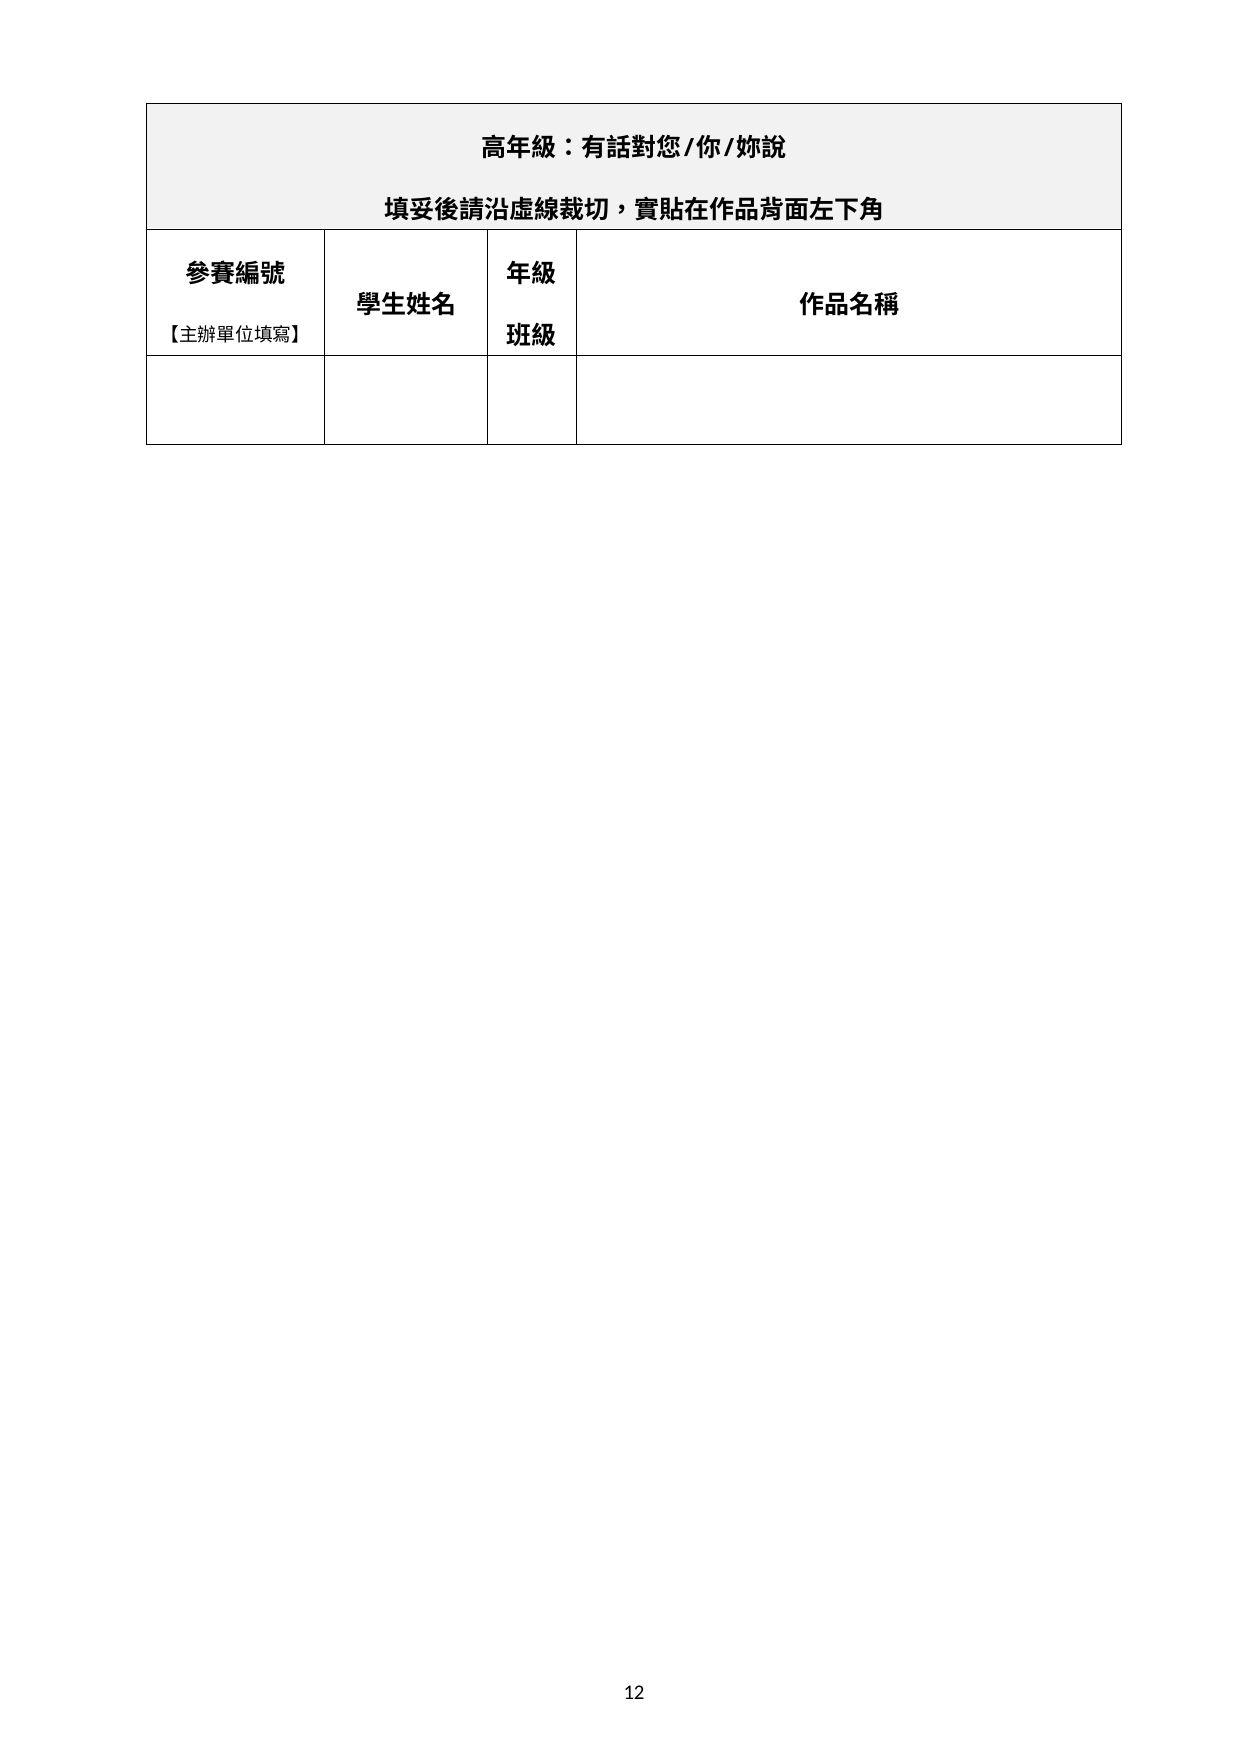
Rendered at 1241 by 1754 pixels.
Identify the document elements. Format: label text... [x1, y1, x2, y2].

table_cell [325, 356, 487, 444]
table_cell [147, 356, 324, 444]
table_cell 年級 班級 [488, 230, 576, 354]
table_cell 作品名稱 [577, 230, 1121, 354]
table_cell 學生姓名 [325, 230, 487, 354]
table_header 高年級：有話對您/你/妳說 填妥後請沿虛線裁切，實貼在作品背面左下角 [147, 104, 1121, 228]
table_cell 參賽編號 【主辦單位填寫】 [147, 230, 324, 354]
table_cell [488, 356, 576, 444]
table_cell [577, 356, 1121, 444]
